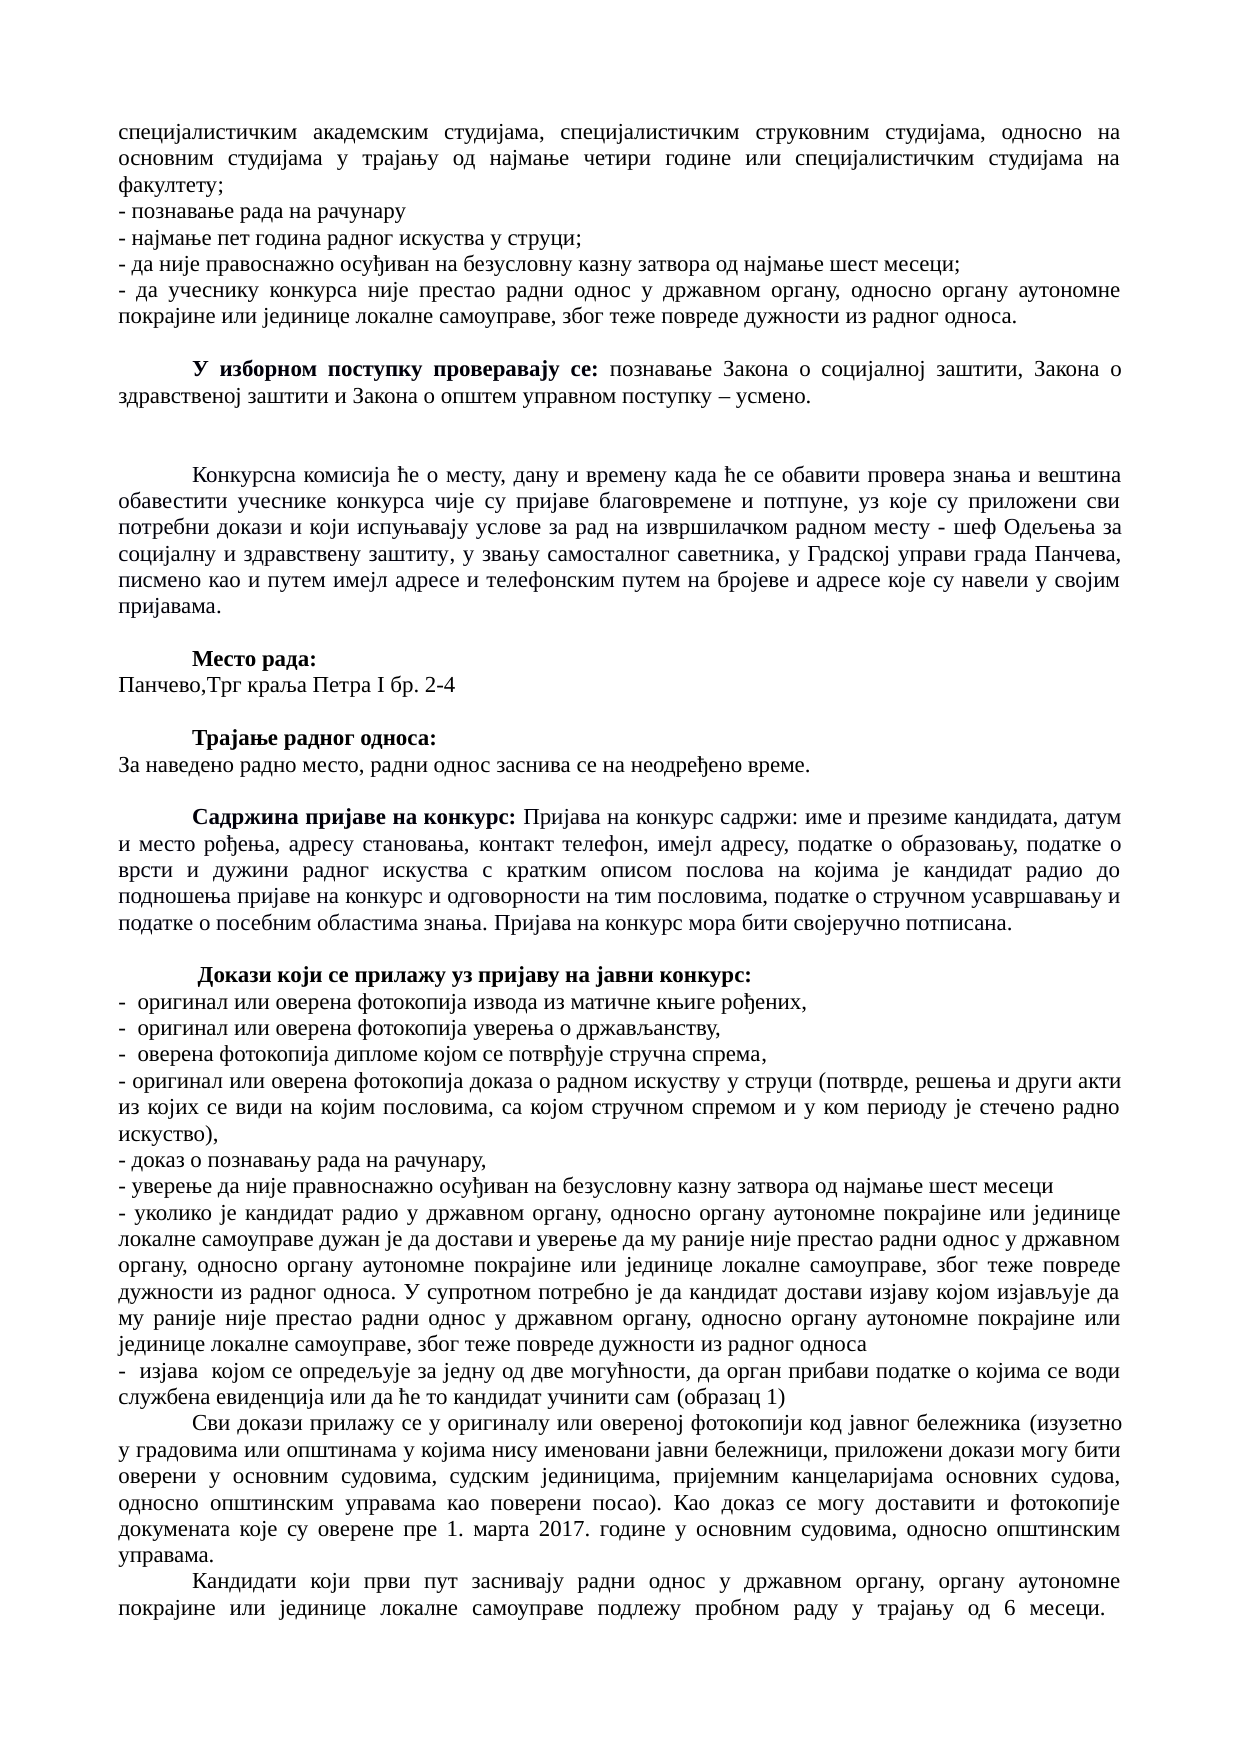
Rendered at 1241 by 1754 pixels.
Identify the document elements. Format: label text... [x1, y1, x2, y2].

text За наведено радно место, радни однос заснива се на неодређено време. [118, 751, 1122, 777]
text - да учеснику конкурса није престао радни однос у државном органу, односно органу аутономне покрајине или јединице локалне самоуправе, због теже повреде дужности из радног односа. [118, 276, 1122, 329]
text Сви докази прилажу се у оригиналу или овереној фотокопији код јавног бележника (изузетно у градовима или општинама у којима нису именовани јавни бележници, приложени докази могу бити оверени у основним судовима, судским јединицима, пријемним канцеларијама основних судова, односно општинским управама као поверени посао). Као доказ се могу доставити и фотокопије докумената које су оверене пре 1. марта 2017. године у основним судовима, односно општинским управама. [118, 1409, 1122, 1568]
text - доказ о познавању рада на рачунару, [118, 1146, 1122, 1172]
text - оригинал или оверена фотокопија извода из матичне књиге рођених, [118, 988, 1122, 1014]
text - оверена фотокопија дипломе којом се потврђује стручна спрема, [118, 1041, 1122, 1067]
text специјалистичким академским студијама, специјалистичким струковним студијама, односно на основним студијама у трајању од најмање четири године или специјалистичким студијама на факултету; [118, 118, 1122, 197]
text - најмање пет година радног искуства у струци; [118, 223, 1122, 250]
text Докази који се прилажу уз пријаву на јавни конкурс: [118, 961, 1122, 988]
text - изјава којом се опредељује за једну од две могућности, да орган прибави податке о којима се води службена евиденција или да ће то кандидат учинити сам (образац 1) [118, 1357, 1122, 1409]
text Трајање радног односа: [118, 724, 1122, 751]
text - познавање рада на рачунару [118, 197, 1122, 223]
text Место рада: [118, 645, 1122, 672]
text - да није правоснажно осуђиван на безусловну казну затвора од најмање шест месеци; [118, 250, 1122, 276]
text Садржина пријаве на конкурс: Пријава на конкурс садржи: име и презиме кандидата, датум и место рођења, адресу становања, контакт телефон, имејл адресу, податке о образовању, податке о врсти и дужини радног искуства с кратким описом послова на којима је кандидат радио до подношења пријаве на конкурс и одговорности на тим пословима, податке о стручном усавршавању и податке о посебним областима знања. Пријава на конкурс мора бити својеручно потписана. [118, 803, 1122, 935]
text - оригинал или оверена фотокопија доказа о радном искуству у струци (потврде, решења и други акти из којих се види на којим пословима, са којом стручном спремом и у ком периоду је стечено радно искуство), [118, 1067, 1122, 1146]
text - уколико је кандидат радио у државном органу, односно органу аутономне покрајине или јединице локалне самоуправе дужан је да достави и уверење да му раније није престао радни однос у државном органу, односно органу аутономне покрајине или јединице локалне самоуправе, због теже повреде дужности из радног односа. У супротном потребно је да кандидат достави изјаву којом изјављује да му раније није престао радни однос у државном органу, односно органу аутономне покрајине или јединице локалне самоуправе, због теже повреде дужности из радног односа [118, 1199, 1122, 1357]
text - оригинал или оверена фотокопија уверења о држављанству, [118, 1014, 1122, 1041]
text - уверење да није правноснажно осуђиван на безусловну казну затвора од најмање шест месеци [118, 1172, 1122, 1199]
text Панчево,Трг краља Петра I бр. 2-4 [118, 672, 1122, 698]
text Конкурсна комисија ће о месту, дану и времену када ће се обавити провера знања и вештина обавестити учеснике конкурса чије су пријаве благовремене и потпуне, уз које су приложени сви потребни докази и који испуњавају услове за рад на извршилачком радном месту - шеф Одељења за социјалну и здравствену заштиту, у звању самосталног саветника, у Градској управи града Панчева, писмено као и путем имејл адресе и телефонским путем на бројеве и адресе које су навели у својим пријавама. [118, 461, 1122, 619]
text У изборном поступку проверавају се: познавање Закона о социјалној заштити, Закона о здравственој заштити и Закона о општем управном поступку – усмено. [118, 355, 1122, 408]
text Кандидати који први пут заснивају радни однос у државном органу, органу аутономне покрајине или јединице локалне самоуправе подлежу пробном раду у трајању од 6 месеци. [118, 1568, 1122, 1620]
